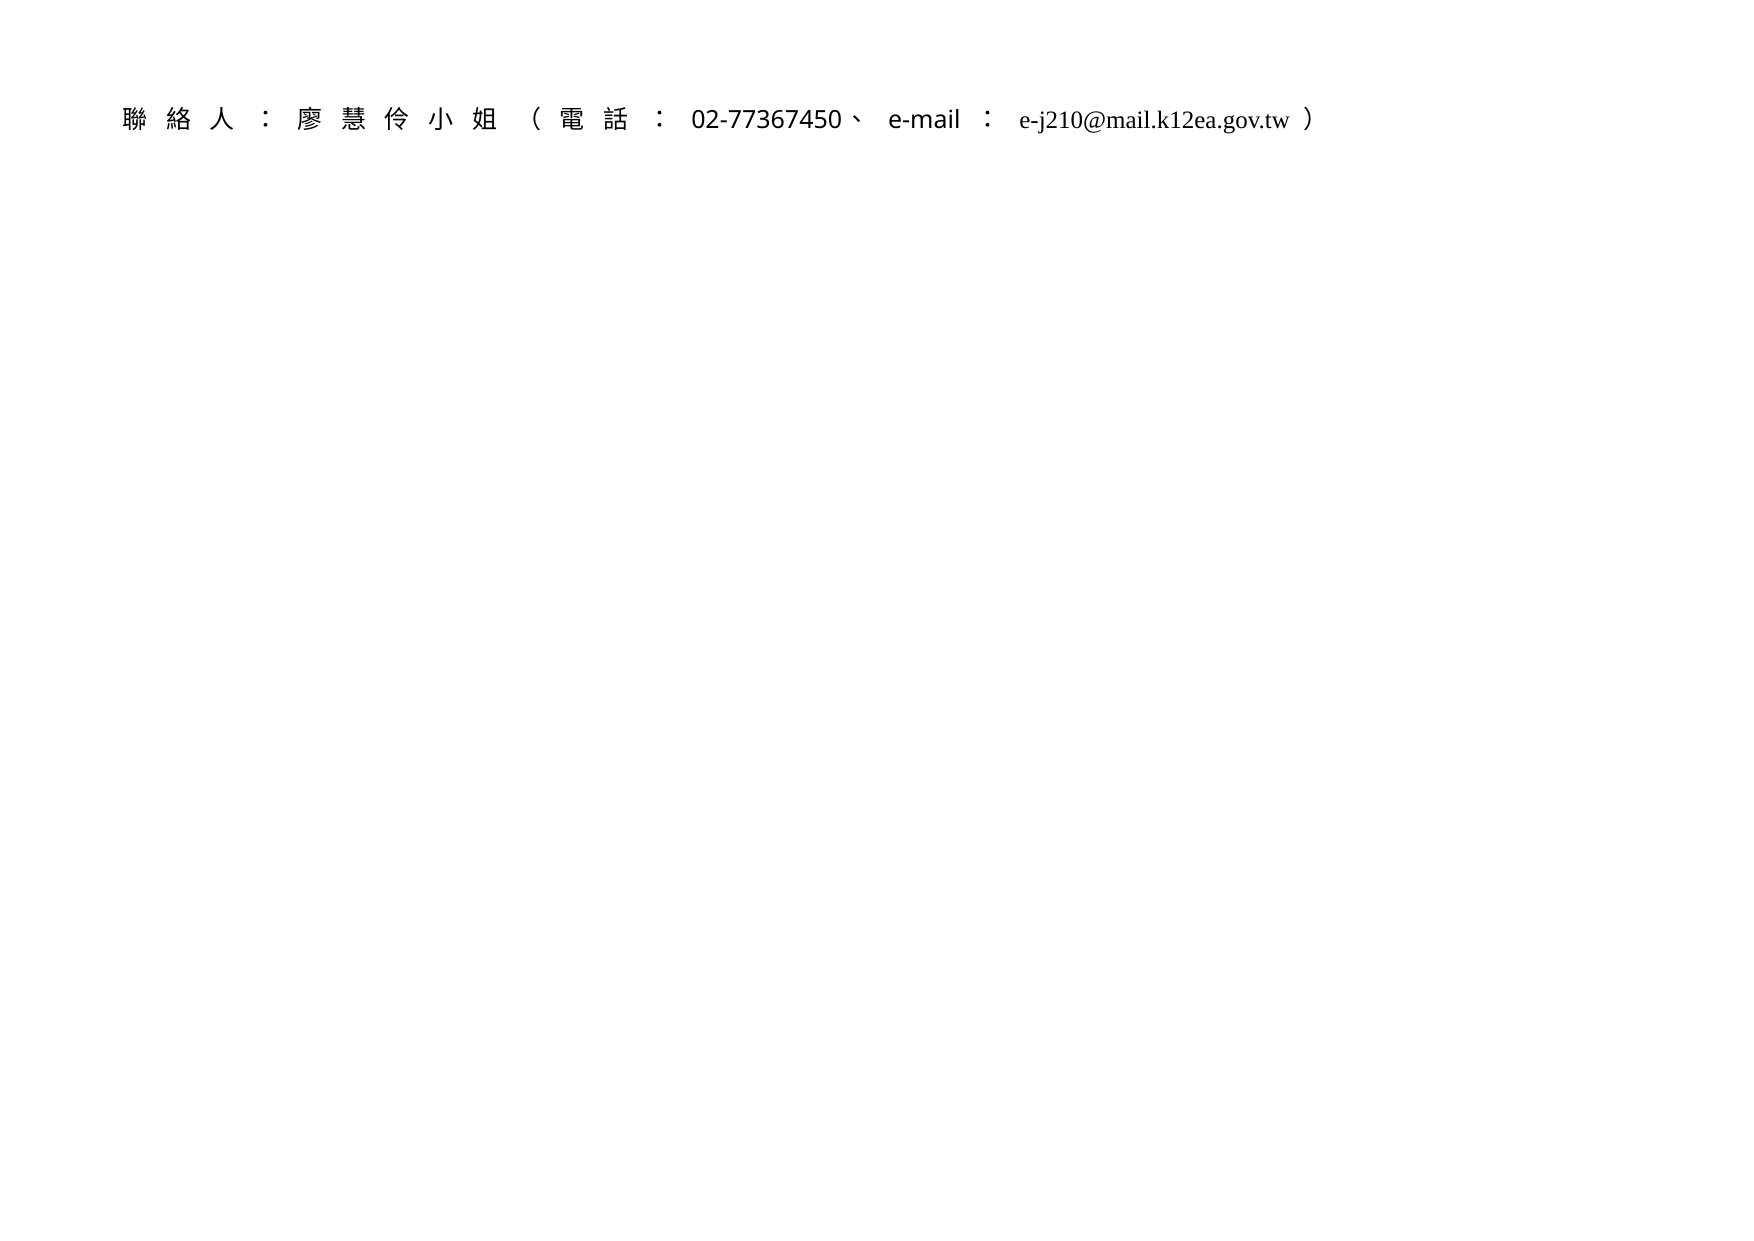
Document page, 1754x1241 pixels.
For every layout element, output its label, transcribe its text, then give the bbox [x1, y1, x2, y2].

text 聯絡人：廖慧伶小姐（電話：02-77367450、e-mail：e-j210@mail.k12ea.gov.tw） [122, 92, 1632, 130]
